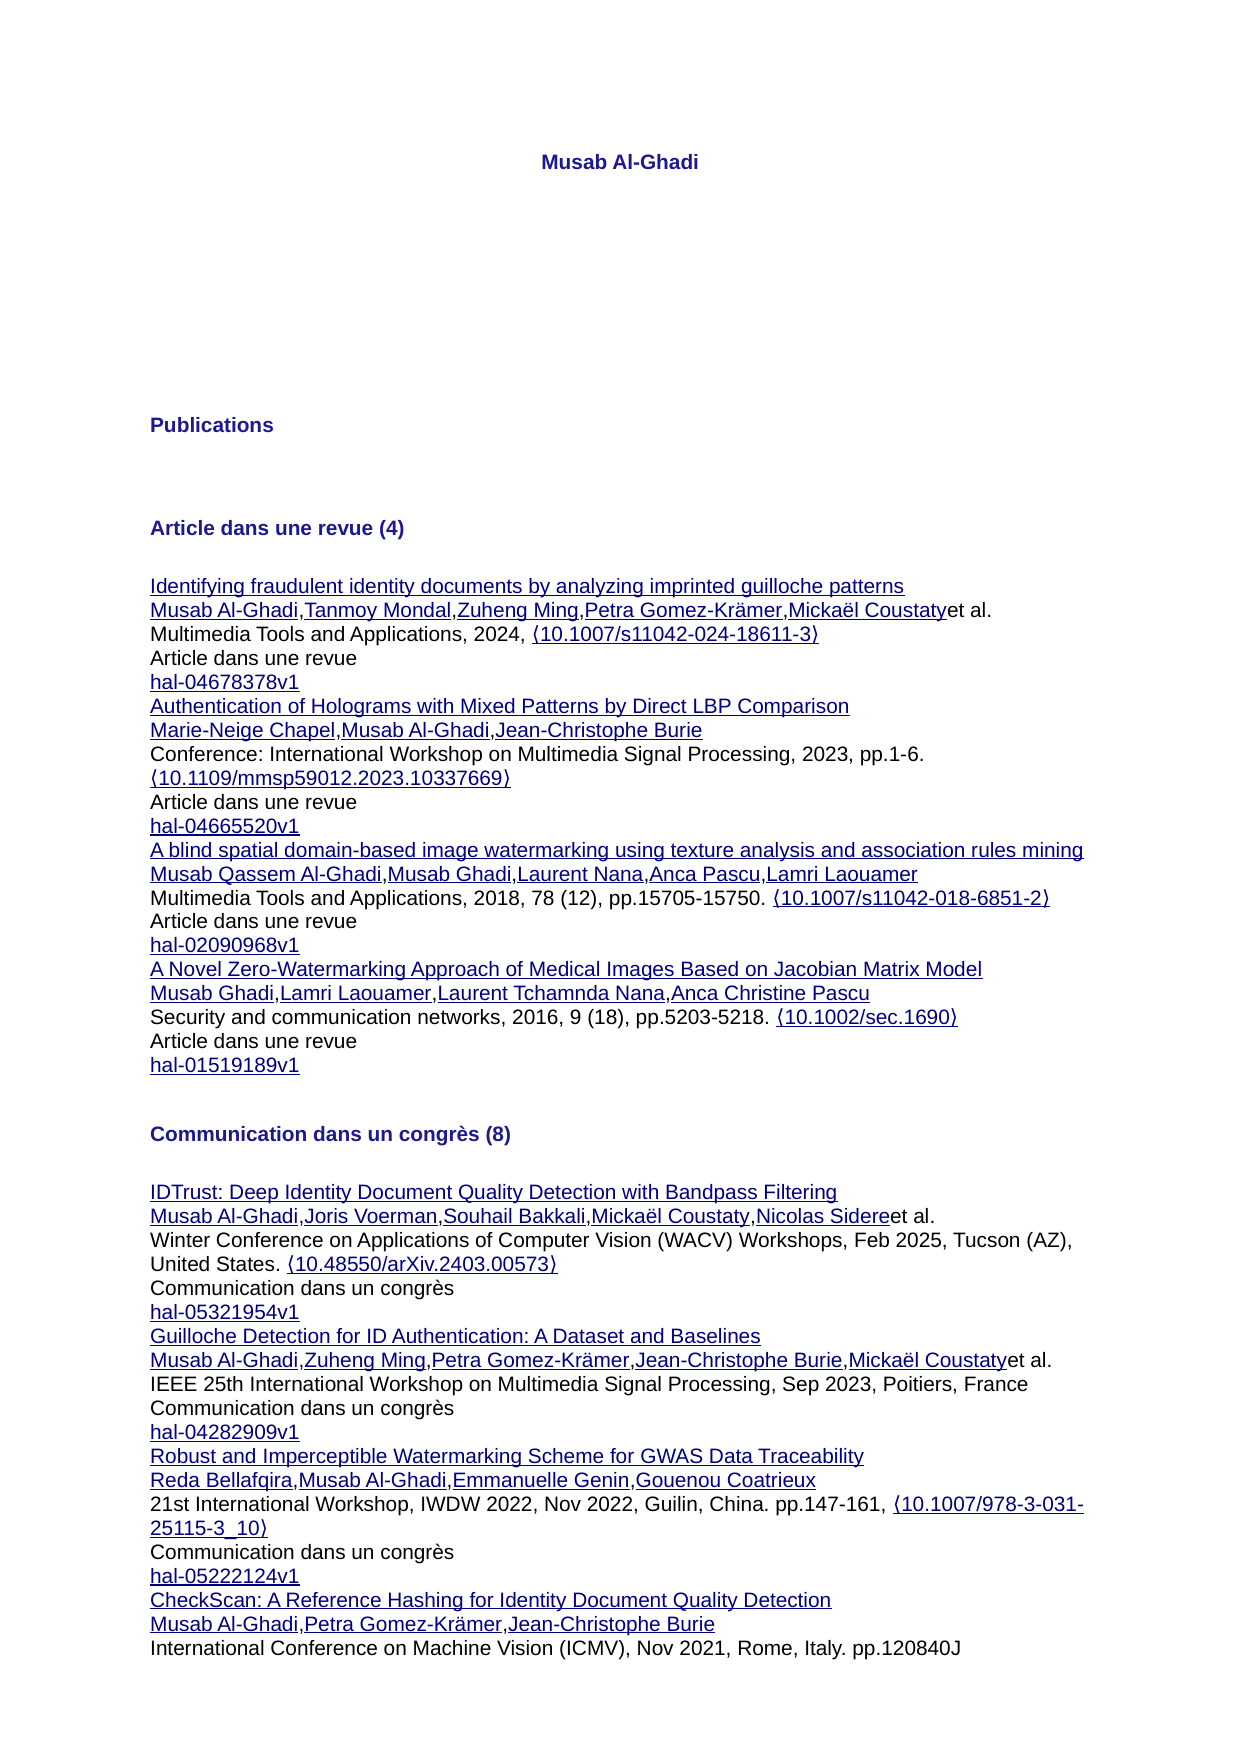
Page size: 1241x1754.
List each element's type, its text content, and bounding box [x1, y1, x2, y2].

subtitle Communication dans un congrès (8) [150, 1122, 1090, 1146]
table_cell Authentication of Holograms with Mixed Patterns by Direct LBP Comparison Marie-Neige Chapel,Musab Al-Ghadi,Jean-Christophe Burie Conference: International Workshop on Multimedia Signal Processing, 2023, pp.1-6. ⟨10.1109/mmsp59012.2023.10337669⟩ Article dans une revue hal-04665520v1 [150, 694, 1090, 837]
subtitle Publications [150, 412, 1090, 436]
table_cell A Novel Zero-Watermarking Approach of Medical Images Based on Jacobian Matrix Model Musab Ghadi,Lamri Laouamer,Laurent Tchamnda Nana,Anca Christine Pascu Security and communication networks, 2016, 9 (18), pp.5203-5218. ⟨10.1002/sec.1690⟩ Article dans une revue hal-01519189v1 [150, 957, 1090, 1077]
table_cell CheckScan: A Reference Hashing for Identity Document Quality Detection Musab Al-Ghadi,Petra Gomez-Krämer,Jean-Christophe Burie International Conference on Machine Vision (ICMV), Nov 2021, Rome, Italy. pp.120840J [150, 1588, 1090, 1659]
table_cell Guilloche Detection for ID Authentication: A Dataset and Baselines Musab Al-Ghadi,Zuheng Ming,Petra Gomez-Krämer,Jean-Christophe Burie,Mickaël Coustatyet al. IEEE 25th International Workshop on Multimedia Signal Processing, Sep 2023, Poitiers, France Communication dans un congrès hal-04282909v1 [150, 1324, 1090, 1444]
table_cell Robust and Imperceptible Watermarking Scheme for GWAS Data Traceability Reda Bellafqira,Musab Al-Ghadi,Emmanuelle Genin,Gouenou Coatrieux 21st International Workshop, IWDW 2022, Nov 2022, Guilin, China. pp.147-161, ⟨10.1007/978-3-031-25115-3_10⟩ Communication dans un congrès hal-05222124v1 [150, 1444, 1090, 1587]
subtitle Musab Al-Ghadi [150, 150, 1090, 174]
table_header Identifying fraudulent identity documents by analyzing imprinted guilloche patterns Musab Al-Ghadi,Tanmoy Mondal,Zuheng Ming,Petra Gomez-Krämer,Mickaël Coustatyet al. Multimedia Tools and Applications, 2024, ⟨10.1007/s11042-024-18611-3⟩ Article dans une revue hal-04678378v1 [150, 574, 1090, 694]
subtitle Article dans une revue (4) [150, 516, 1090, 539]
table_cell A blind spatial domain-based image watermarking using texture analysis and association rules mining Musab Qassem Al-Ghadi,Musab Ghadi,Laurent Nana,Anca Pascu,Lamri Laouamer Multimedia Tools and Applications, 2018, 78 (12), pp.15705-15750. ⟨10.1007/s11042-018-6851-2⟩ Article dans une revue hal-02090968v1 [150, 838, 1090, 957]
table_header IDTrust: Deep Identity Document Quality Detection with Bandpass Filtering Musab Al-Ghadi,Joris Voerman,Souhail Bakkali,Mickaël Coustaty,Nicolas Sidereet al. Winter Conference on Applications of Computer Vision (WACV) Workshops, Feb 2025, Tucson (AZ), United States. ⟨10.48550/arXiv.2403.00573⟩ Communication dans un congrès hal-05321954v1 [150, 1180, 1090, 1324]
